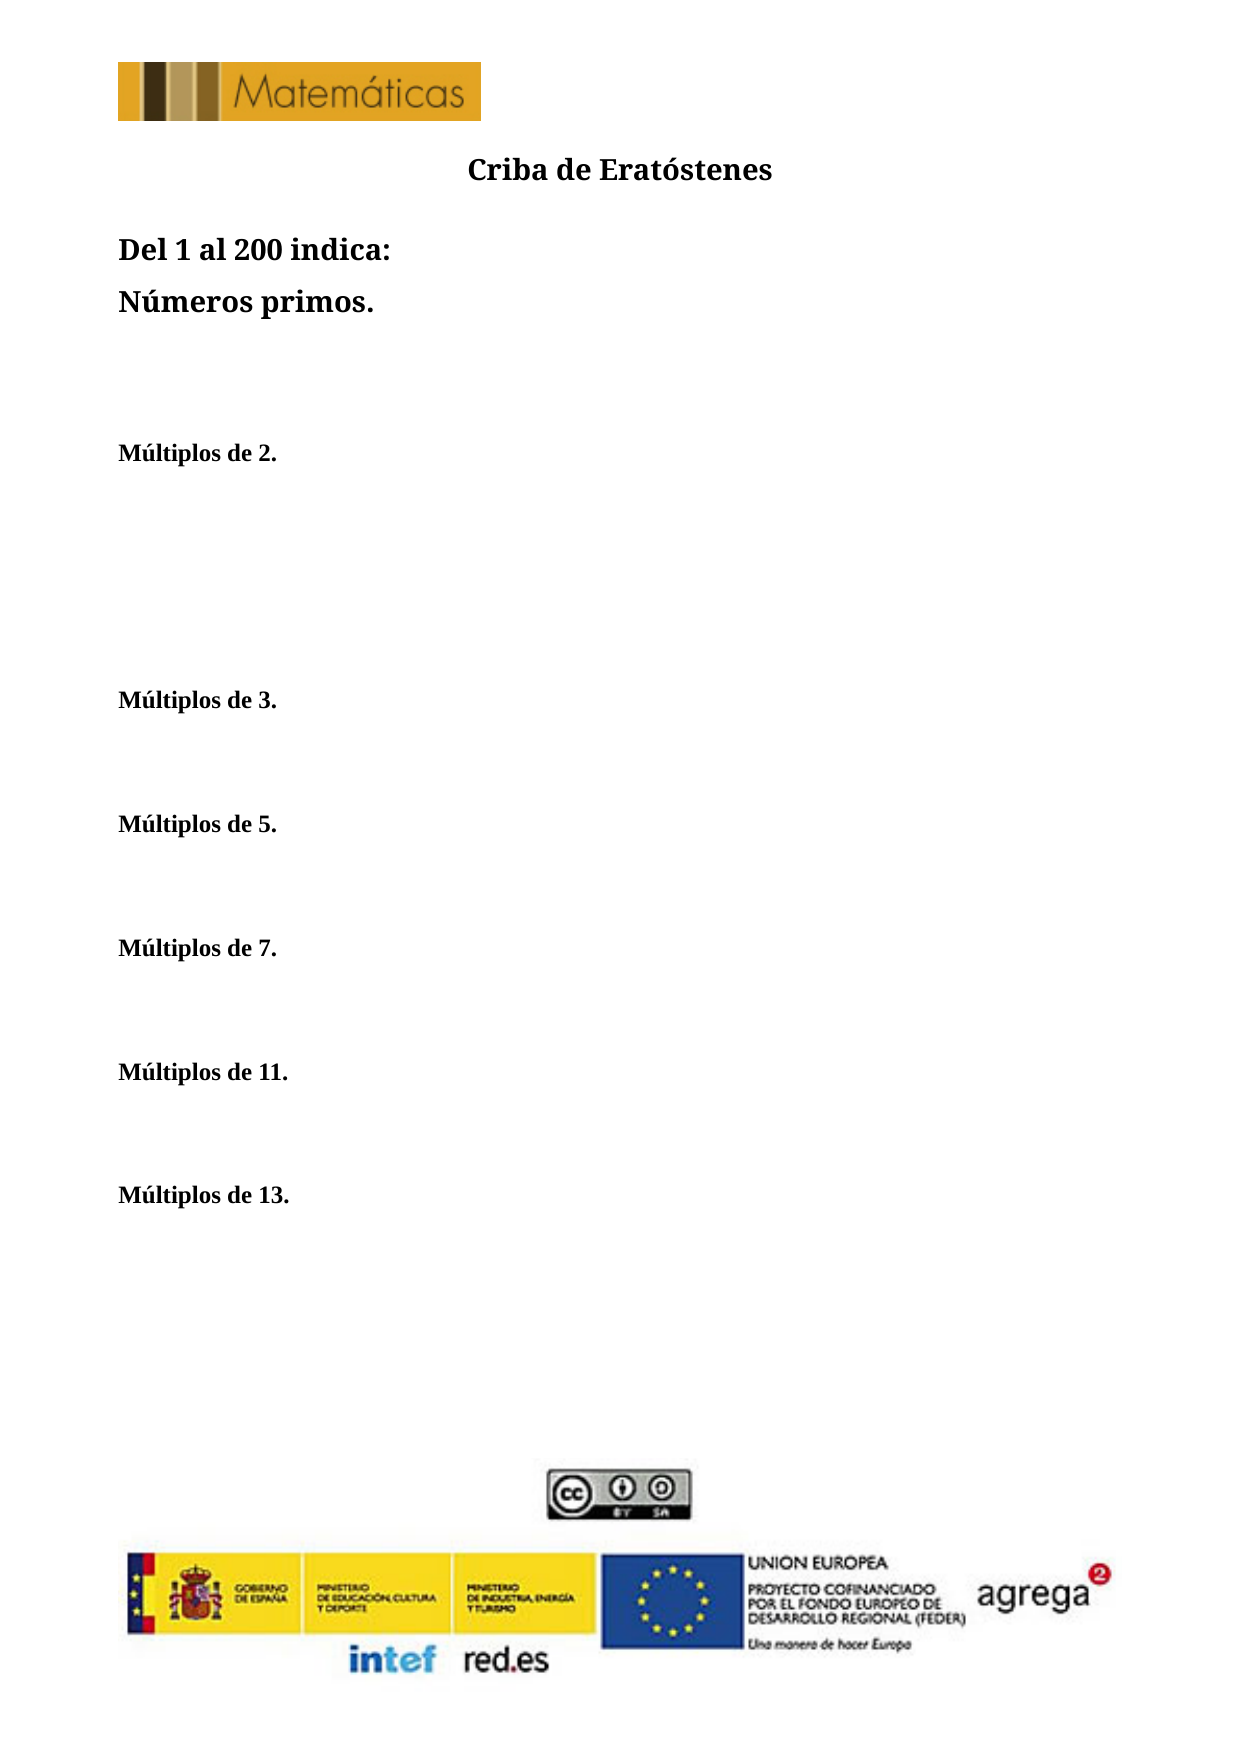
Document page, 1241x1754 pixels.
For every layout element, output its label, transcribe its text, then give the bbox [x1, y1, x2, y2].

text Múltiplos de 3. [118, 685, 1122, 714]
text Criba de Eratóstenes [118, 150, 1122, 189]
text Múltiplos de 2. [118, 438, 1122, 467]
text Múltiplos de 11. [118, 1057, 1122, 1085]
text Múltiplos de 13. [118, 1180, 1122, 1209]
text Múltiplos de 7. [118, 933, 1122, 962]
text Números primos. [118, 281, 1122, 321]
text Múltiplos de 5. [118, 809, 1122, 838]
picture [118, 62, 481, 121]
text Del 1 al 200 indica: [118, 229, 1122, 269]
picture [229, 1517, 1011, 1696]
